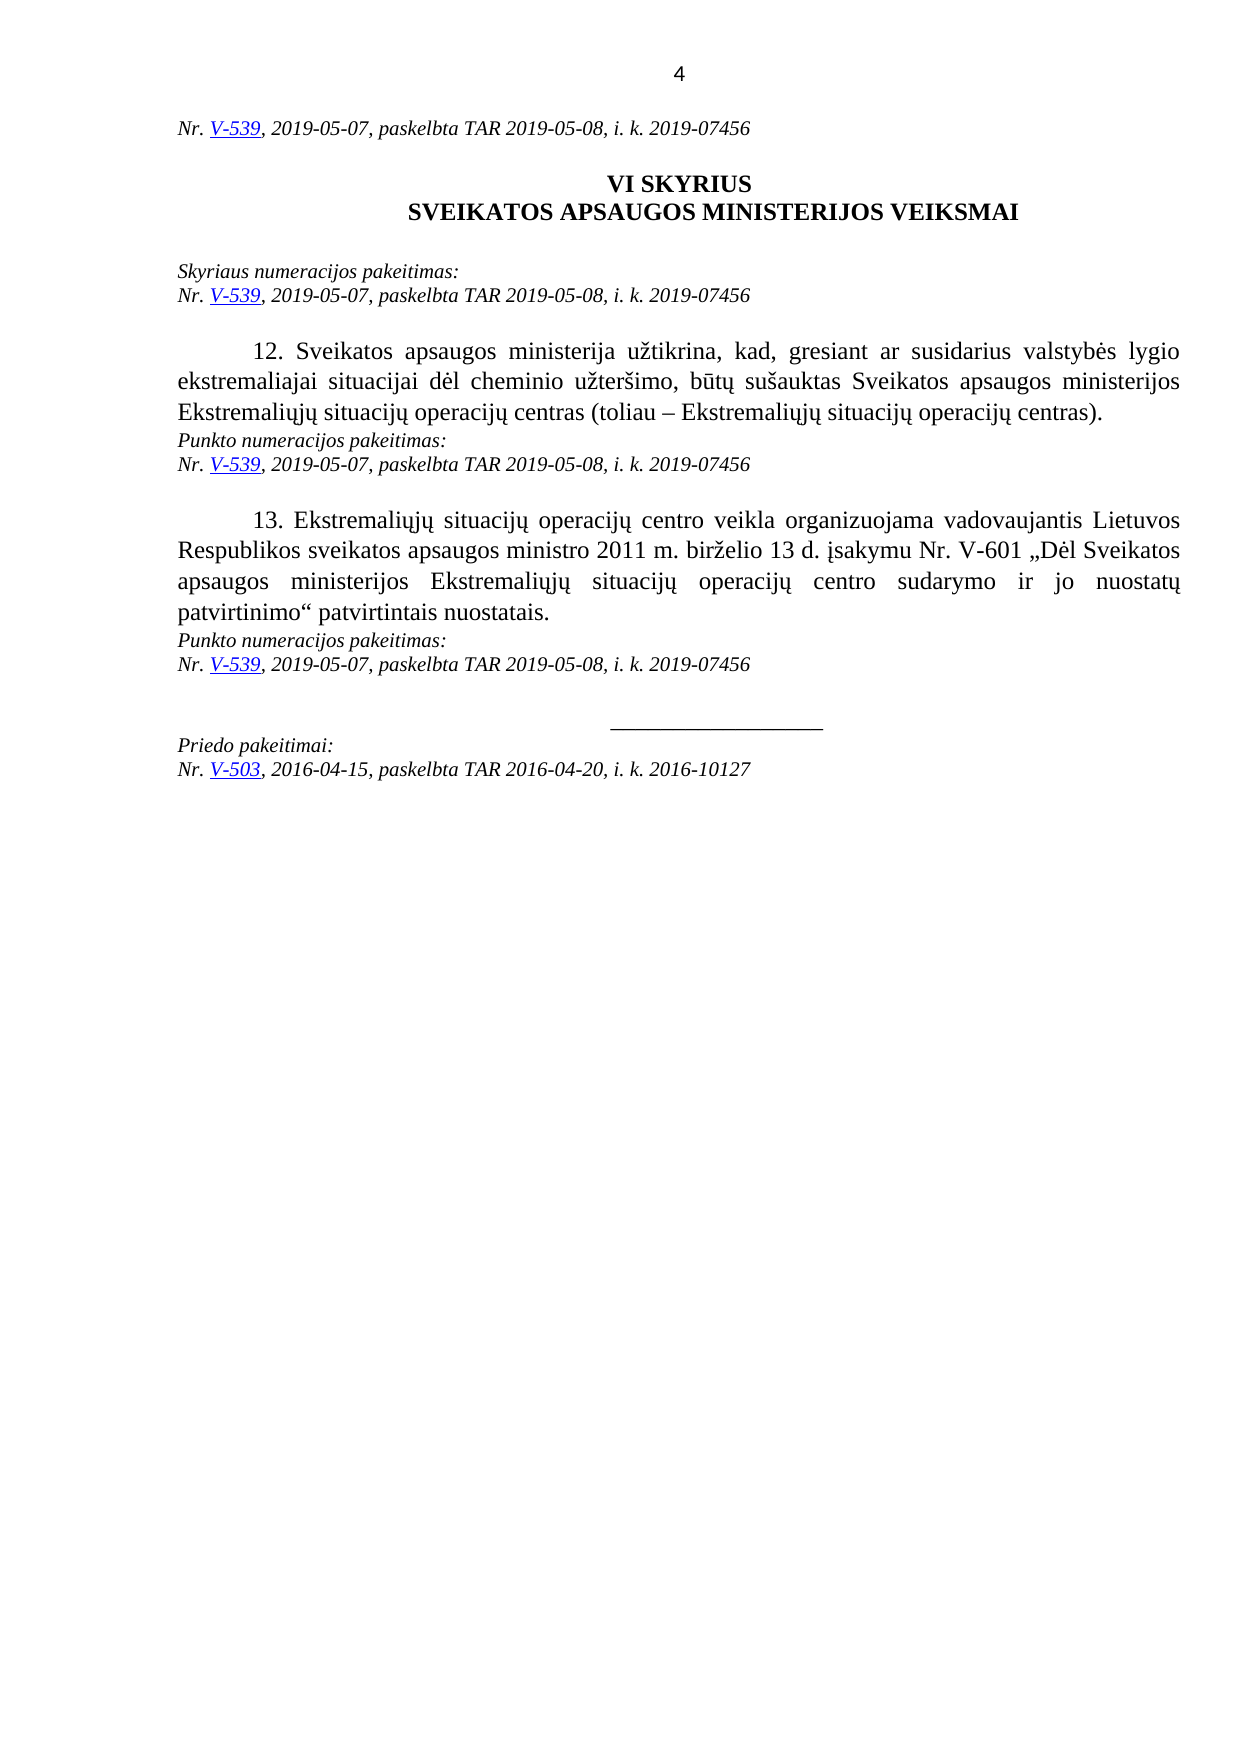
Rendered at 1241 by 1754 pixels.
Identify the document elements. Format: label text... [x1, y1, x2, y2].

text 12. Sveikatos apsaugos ministerija užtikrina, kad, gresiant ar susidarius valstybės lygio ekstremaliajai situacijai dėl cheminio užteršimo, būtų sušauktas Sveikatos apsaugos ministerijos Ekstremaliųjų situacijų operacijų centras (toliau – Ekstremaliųjų situacijų operacijų centras). [177, 336, 1181, 426]
text _________________ [177, 704, 1181, 733]
text Punkto numeracijos pakeitimas: [177, 428, 1181, 452]
text SVEIKATOS APSAUGOS MINISTERIJOS VEIKSMAI [177, 197, 1181, 226]
text VI SKYRIUS [177, 169, 1181, 197]
text Nr. V-539, 2019-05-07, paskelbta TAR 2019-05-08, i. k. 2019-07456 [177, 452, 1181, 476]
text Priedo pakeitimai: [177, 733, 1181, 757]
text Nr. V-539, 2019-05-07, paskelbta TAR 2019-05-08, i. k. 2019-07456 [177, 652, 1181, 676]
text Skyriaus numeracijos pakeitimas: [177, 259, 1181, 283]
text Nr. V-539, 2019-05-07, paskelbta TAR 2019-05-08, i. k. 2019-07456 [177, 283, 1181, 307]
text 13. Ekstremaliųjų situacijų operacijų centro veikla organizuojama vadovaujantis Lietuvos Respublikos sveikatos apsaugos ministro 2011 m. birželio 13 d. įsakymu Nr. V-601 „Dėl Sveikatos apsaugos ministerijos Ekstremaliųjų situacijų operacijų centro sudarymo ir jo nuostatų patvirtinimo“ patvirtintais nuostatais. [177, 505, 1181, 626]
text Nr. V-539, 2019-05-07, paskelbta TAR 2019-05-08, i. k. 2019-07456 [177, 116, 1181, 140]
text Nr. V-503, 2016-04-15, paskelbta TAR 2016-04-20, i. k. 2016-10127 [177, 757, 1181, 781]
text Punkto numeracijos pakeitimas: [177, 628, 1181, 652]
